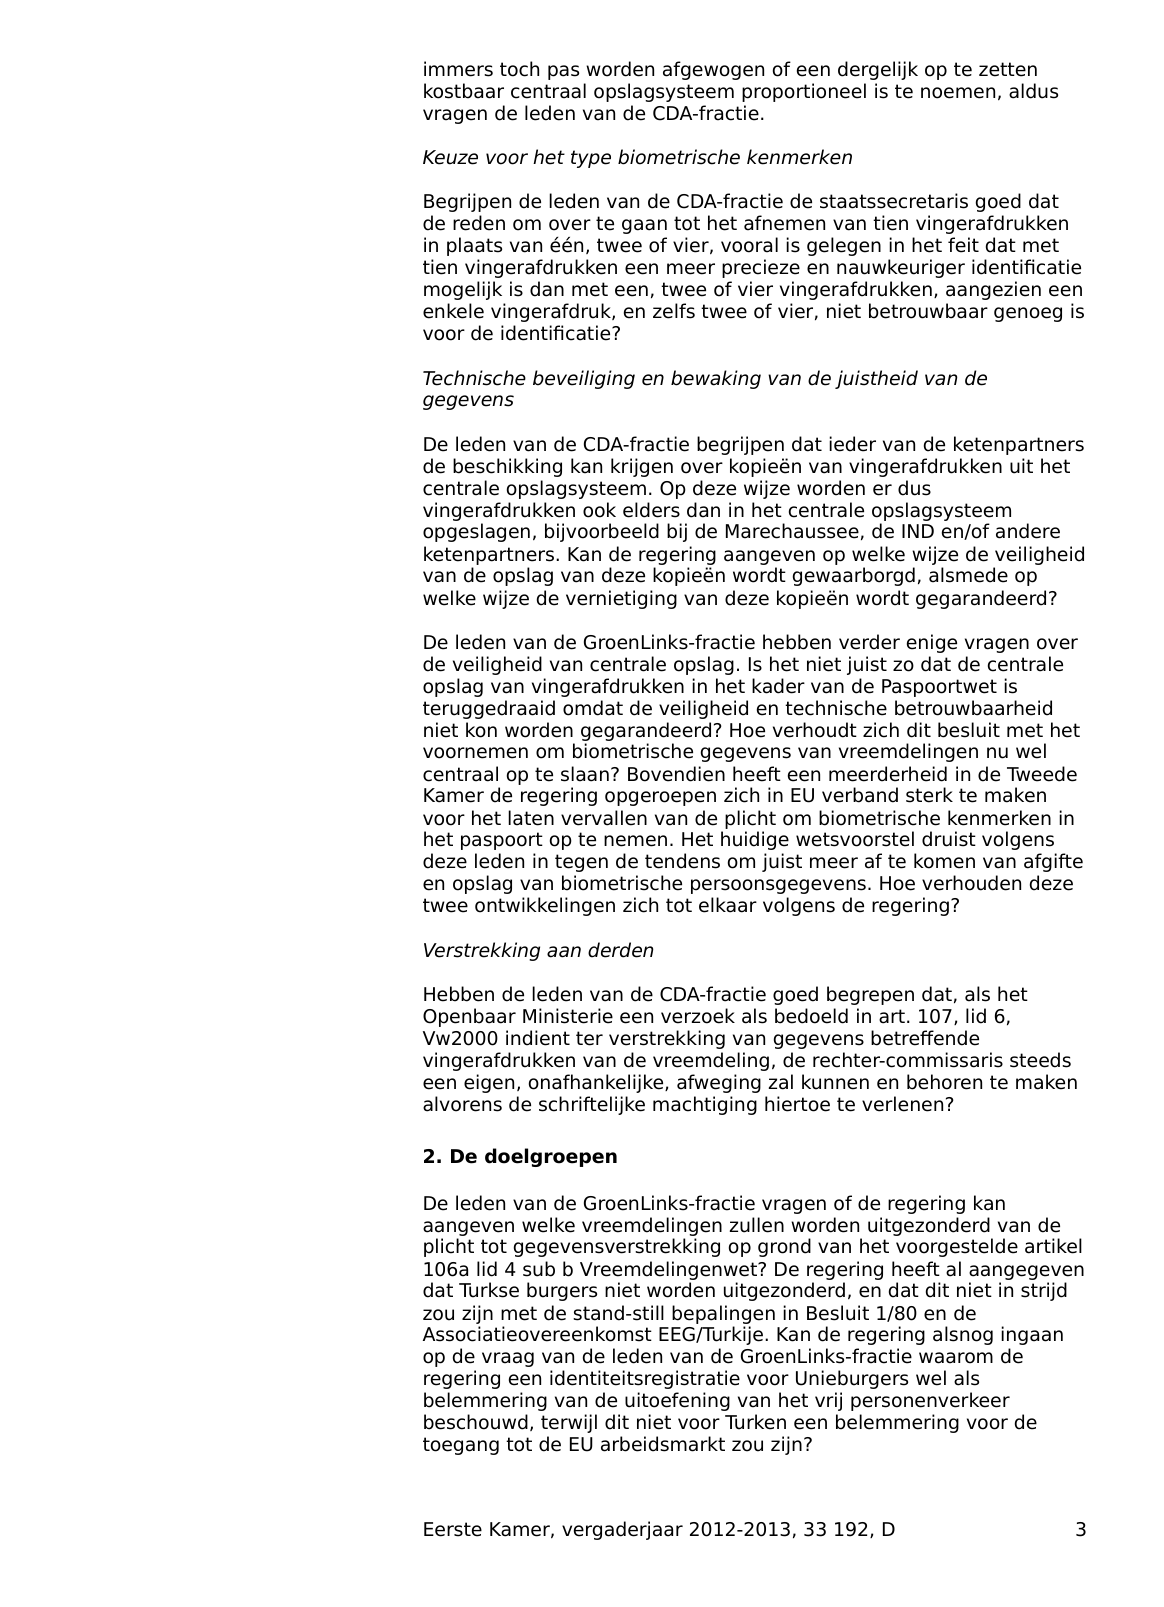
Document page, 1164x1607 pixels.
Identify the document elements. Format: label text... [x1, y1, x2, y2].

subtitle Keuze voor het type biometrische kenmerken [422, 147, 1087, 169]
text De leden van de CDA-fractie begrijpen dat ieder van de ketenpartners de beschikking kan krijgen over kopieën van vingerafdrukken uit het centrale opslagsysteem. Op deze wijze worden er dus vingerafdrukken ook elders dan in het centrale opslagsysteem opgeslagen, bijvoorbeeld bij de Marechaussee, de IND en/of andere ketenpartners. Kan de regering aangeven op welke wijze de veiligheid van de opslag van deze kopieën wordt gewaarborgd, alsmede op welke wijze de vernietiging van deze kopieën wordt gegarandeerd? [422, 433, 1087, 609]
text Hebben de leden van de CDA-fractie goed begrepen dat, als het Openbaar Ministerie een verzoek als bedoeld in art. 107, lid 6, Vw2000 indient ter verstrekking van gegevens betreffende vingerafdrukken van de vreemdeling, de rechter-commissaris steeds een eigen, onafhankelijke, afweging zal kunnen en behoren te maken alvorens de schriftelijke machtiging hiertoe te verlenen? [422, 984, 1087, 1116]
text Begrijpen de leden van de CDA-fractie de staatssecretaris goed dat de reden om over te gaan tot het afnemen van tien vingerafdrukken in plaats van één, twee of vier, vooral is gelegen in het feit dat met tien vingerafdrukken een meer precieze en nauwkeuriger identificatie mogelijk is dan met een, twee of vier vingerafdrukken, aangezien een enkele vingerafdruk, en zelfs twee of vier, niet betrouwbaar genoeg is voor de identificatie? [422, 191, 1087, 345]
text immers toch pas worden afgewogen of een dergelijk op te zetten kostbaar centraal opslagsysteem proportioneel is te noemen, aldus vragen de leden van de CDA-fractie. [422, 59, 1087, 125]
subtitle 2. De doelgroepen [422, 1146, 1087, 1167]
text De leden van de GroenLinks-fractie hebben verder enige vragen over de veiligheid van centrale opslag. Is het niet juist zo dat de centrale opslag van vingerafdrukken in het kader van de Paspoortwet is teruggedraaid omdat de veiligheid en technische betrouwbaarheid niet kon worden gegarandeerd? Hoe verhoudt zich dit besluit met het voornemen om biometrische gegevens van vreemdelingen nu wel centraal op te slaan? Bovendien heeft een meerderheid in de Tweede Kamer de regering opgeroepen zich in EU verband sterk te maken voor het laten vervallen van de plicht om biometrische kenmerken in het paspoort op te nemen. Het huidige wetsvoorstel druist volgens deze leden in tegen de tendens om juist meer af te komen van afgifte en opslag van biometrische persoonsgegevens. Hoe verhouden deze twee ontwikkelingen zich tot elkaar volgens de regering? [422, 632, 1087, 917]
text De leden van de GroenLinks-fractie vragen of de regering kan aangeven welke vreemdelingen zullen worden uitgezonderd van de plicht tot gegevensverstrekking op grond van het voorgestelde artikel 106a lid 4 sub b Vreemdelingenwet? De regering heeft al aangegeven dat Turkse burgers niet worden uitgezonderd, en dat dit niet in strijd zou zijn met de stand-still bepalingen in Besluit 1/80 en de Associatieovereenkomst EEG/Turkije. Kan de regering alsnog ingaan op de vraag van de leden van de GroenLinks-fractie waarom de regering een identiteitsregistratie voor Unieburgers wel als belemmering van de uitoefening van het vrij personenverkeer beschouwd, terwijl dit niet voor Turken een belemmering voor de toegang tot de EU arbeidsmarkt zou zijn? [422, 1192, 1087, 1456]
subtitle Technische beveiliging en bewaking van de juistheid van de gegevens [422, 367, 1087, 411]
subtitle Verstrekking aan derden [422, 939, 1087, 961]
